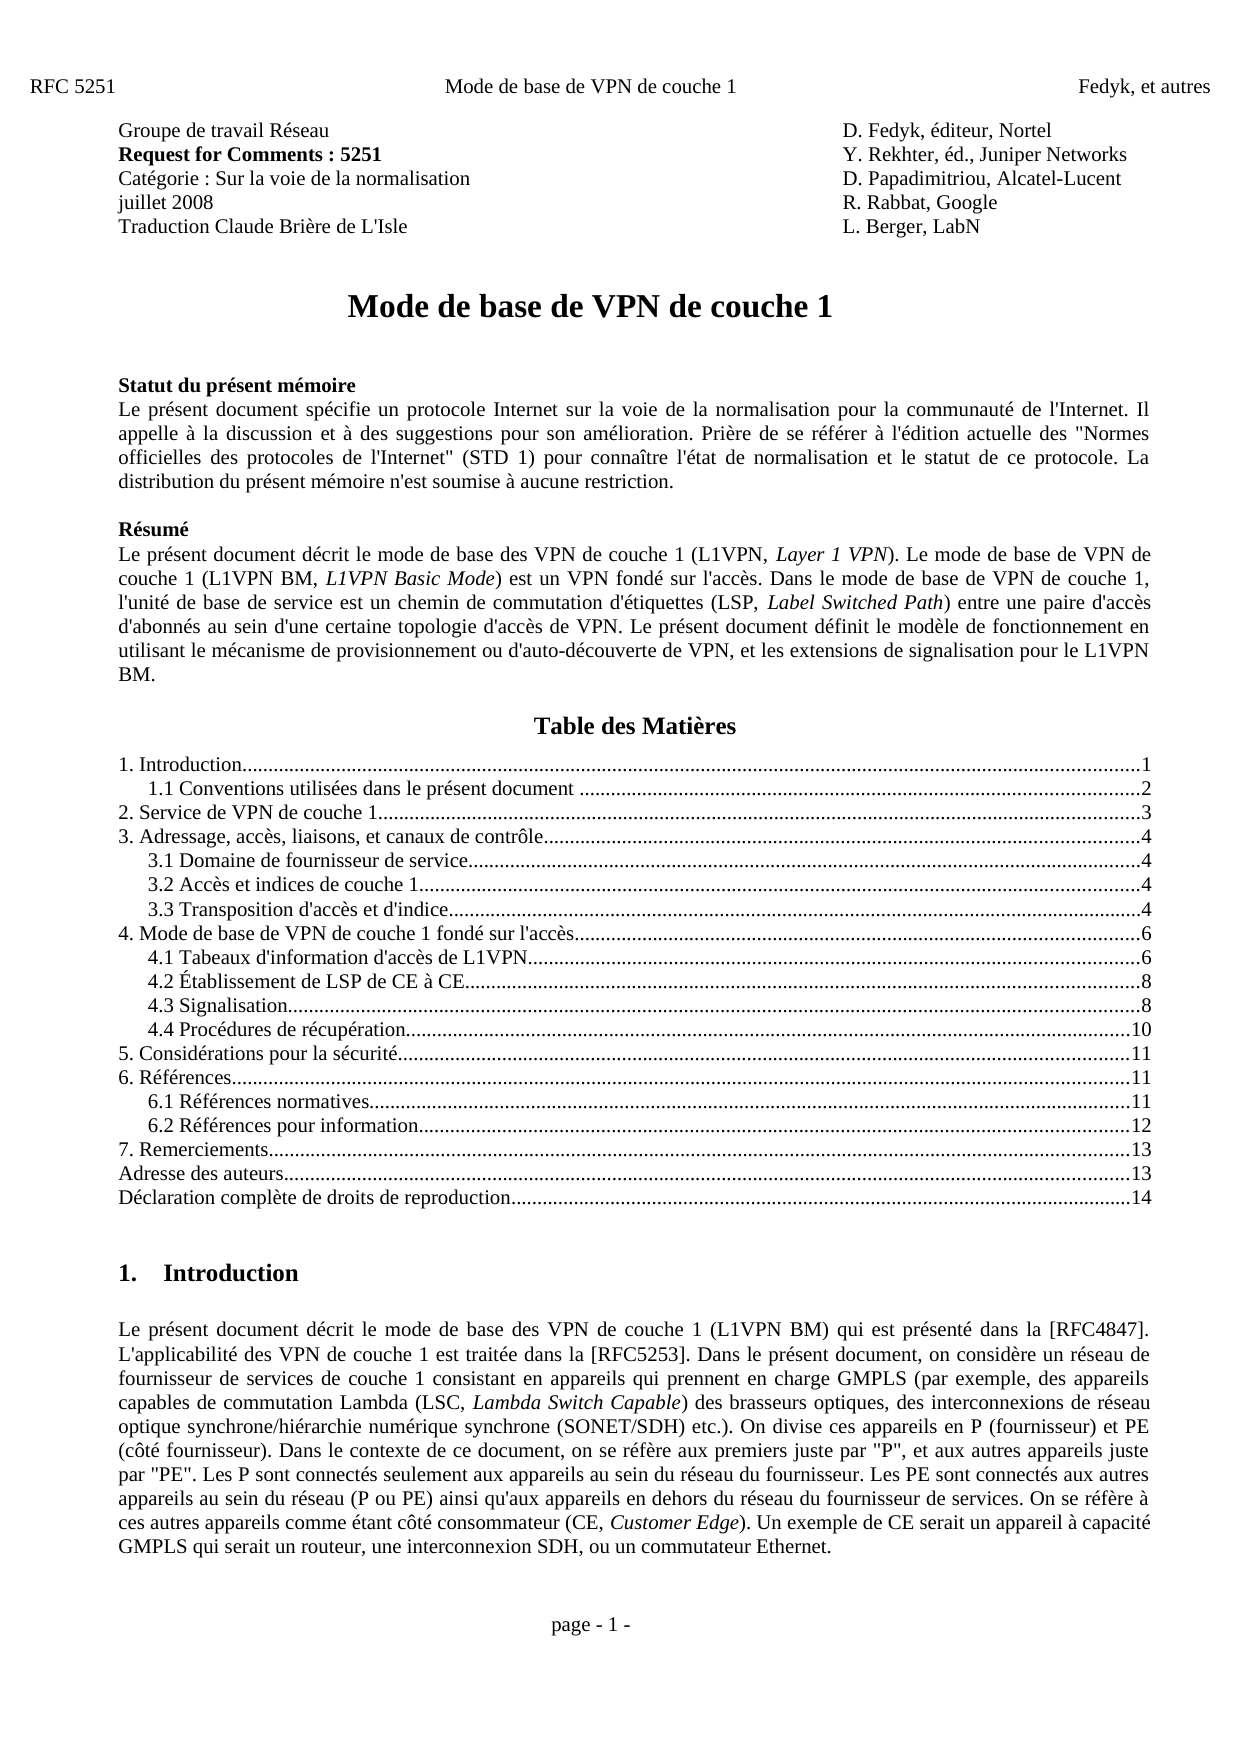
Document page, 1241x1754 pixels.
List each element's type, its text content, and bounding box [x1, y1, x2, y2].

text Le présent document décrit le mode de base des VPN de couche 1 (L1VPN, Layer 1 VPN). Le mode de base de VPN de couche 1 (L1VPN BM, L1VPN Basic Mode) est un VPN fondé sur l'accès. Dans le mode de base de VPN de couche 1, l'unité de base de service est un chemin de commutation d'étiquettes (LSP, Label Switched Path) entre une paire d'accès d'abonnés au sein d'une certaine topologie d'accès de VPN. Le présent document définit le modèle de fonctionnement en utilisant le mécanisme de provisionnement ou d'auto-découverte de VPN, et les extensions de signalisation pour le L1VPN BM. [118, 541, 1152, 686]
table_cell Y. Rekhter, éd., Juniper Networks [831, 142, 1155, 166]
table_cell L. Berger, LabN [831, 214, 1155, 238]
text 5. Considérations pour la sécurité 11 [118, 1041, 1152, 1065]
text Mode de base de VPN de couche 1 [29, 287, 1152, 325]
subtitle 1. Introduction [118, 1258, 1152, 1287]
table_cell juillet 2008 [107, 190, 831, 214]
text 6.2 Références pour information 12 [148, 1113, 1152, 1137]
table_cell Catégorie : Sur la voie de la normalisation [107, 166, 831, 190]
text 4.1 Tabeaux d'information d'accès de L1VPN 6 [148, 944, 1152, 969]
text Statut du présent mémoire [118, 373, 1152, 397]
text 3.3 Transposition d'accès et d'indice 4 [148, 896, 1152, 921]
text 4.2 Établissement de LSP de CE à CE 8 [148, 969, 1152, 993]
table_header Groupe de travail Réseau [107, 118, 831, 142]
text 3. Adressage, accès, liaisons, et canaux de contrôle 4 [118, 824, 1152, 848]
text Résumé [118, 517, 1152, 541]
text 6. Références 11 [118, 1065, 1152, 1089]
text 3.2 Accès et indices de couche 1 4 [148, 872, 1152, 896]
text 1.1 Conventions utilisées dans le présent document 2 [148, 776, 1152, 800]
text Le présent document spécifie un protocole Internet sur la voie de la normalisation pour la communauté de l'Internet. Il appelle à la discussion et à des suggestions pour son amélioration. Prière de se référer à l'édition actuelle des "Normes officielles des protocoles de l'Internet" (STD 1) pour connaître l'état de normalisation et le statut de ce protocole. La distribution du présent mémoire n'est soumise à aucune restriction. [118, 397, 1152, 493]
text 7. Remerciements 13 [118, 1137, 1152, 1161]
text Le présent document décrit le mode de base des VPN de couche 1 (L1VPN BM) qui est présenté dans la [RFC4847]. L'applicabilité des VPN de couche 1 est traitée dans la [RFC5253]. Dans le présent document, on considère un réseau de fournisseur de services de couche 1 consistant en appareils qui prennent en charge GMPLS (par exemple, des appareils capables de commutation Lambda (LSC, Lambda Switch Capable) des brasseurs optiques, des interconnexions de réseau optique synchrone/hiérarchie numérique synchrone (SONET/SDH) etc.). On divise ces appareils en P (fournisseur) et PE (côté fournisseur). Dans le contexte de ce document, on se réfère aux premiers juste par "P", et aux autres appareils juste par "PE". Les P sont connectés seulement aux appareils au sein du réseau du fournisseur. Les PE sont connectés aux autres appareils au sein du réseau (P ou PE) ainsi qu'aux appareils en dehors du réseau du fournisseur de services. On se réfère à ces autres appareils comme étant côté consommateur (CE, Customer Edge). Un exemple de CE serait un appareil à capacité GMPLS qui serait un routeur, une interconnexion SDH, ou un commutateur Ethernet. [118, 1317, 1152, 1558]
table_cell R. Rabbat, Google [831, 190, 1155, 214]
table_cell Traduction Claude Brière de L'Isle [107, 214, 831, 238]
text 1. Introduction 1 [118, 752, 1152, 776]
table_cell D. Papadimitriou, Alcatel-Lucent [831, 166, 1155, 190]
text 4. Mode de base de VPN de couche 1 fondé sur l'accès 6 [118, 921, 1152, 944]
subtitle Table des Matières [118, 711, 1152, 739]
text 2. Service de VPN de couche 1 3 [118, 800, 1152, 824]
text 3.1 Domaine de fournisseur de service 4 [148, 848, 1152, 872]
text 4.4 Procédures de récupération 10 [148, 1017, 1152, 1041]
text 6.1 Références normatives 11 [148, 1089, 1152, 1113]
table_cell Request for Comments : 5251 [107, 142, 831, 166]
text Adresse des auteurs 13 [118, 1161, 1152, 1185]
table_header D. Fedyk, éditeur, Nortel [831, 118, 1155, 142]
text 4.3 Signalisation 8 [148, 993, 1152, 1017]
text Déclaration complète de droits de reproduction 14 [118, 1185, 1152, 1209]
